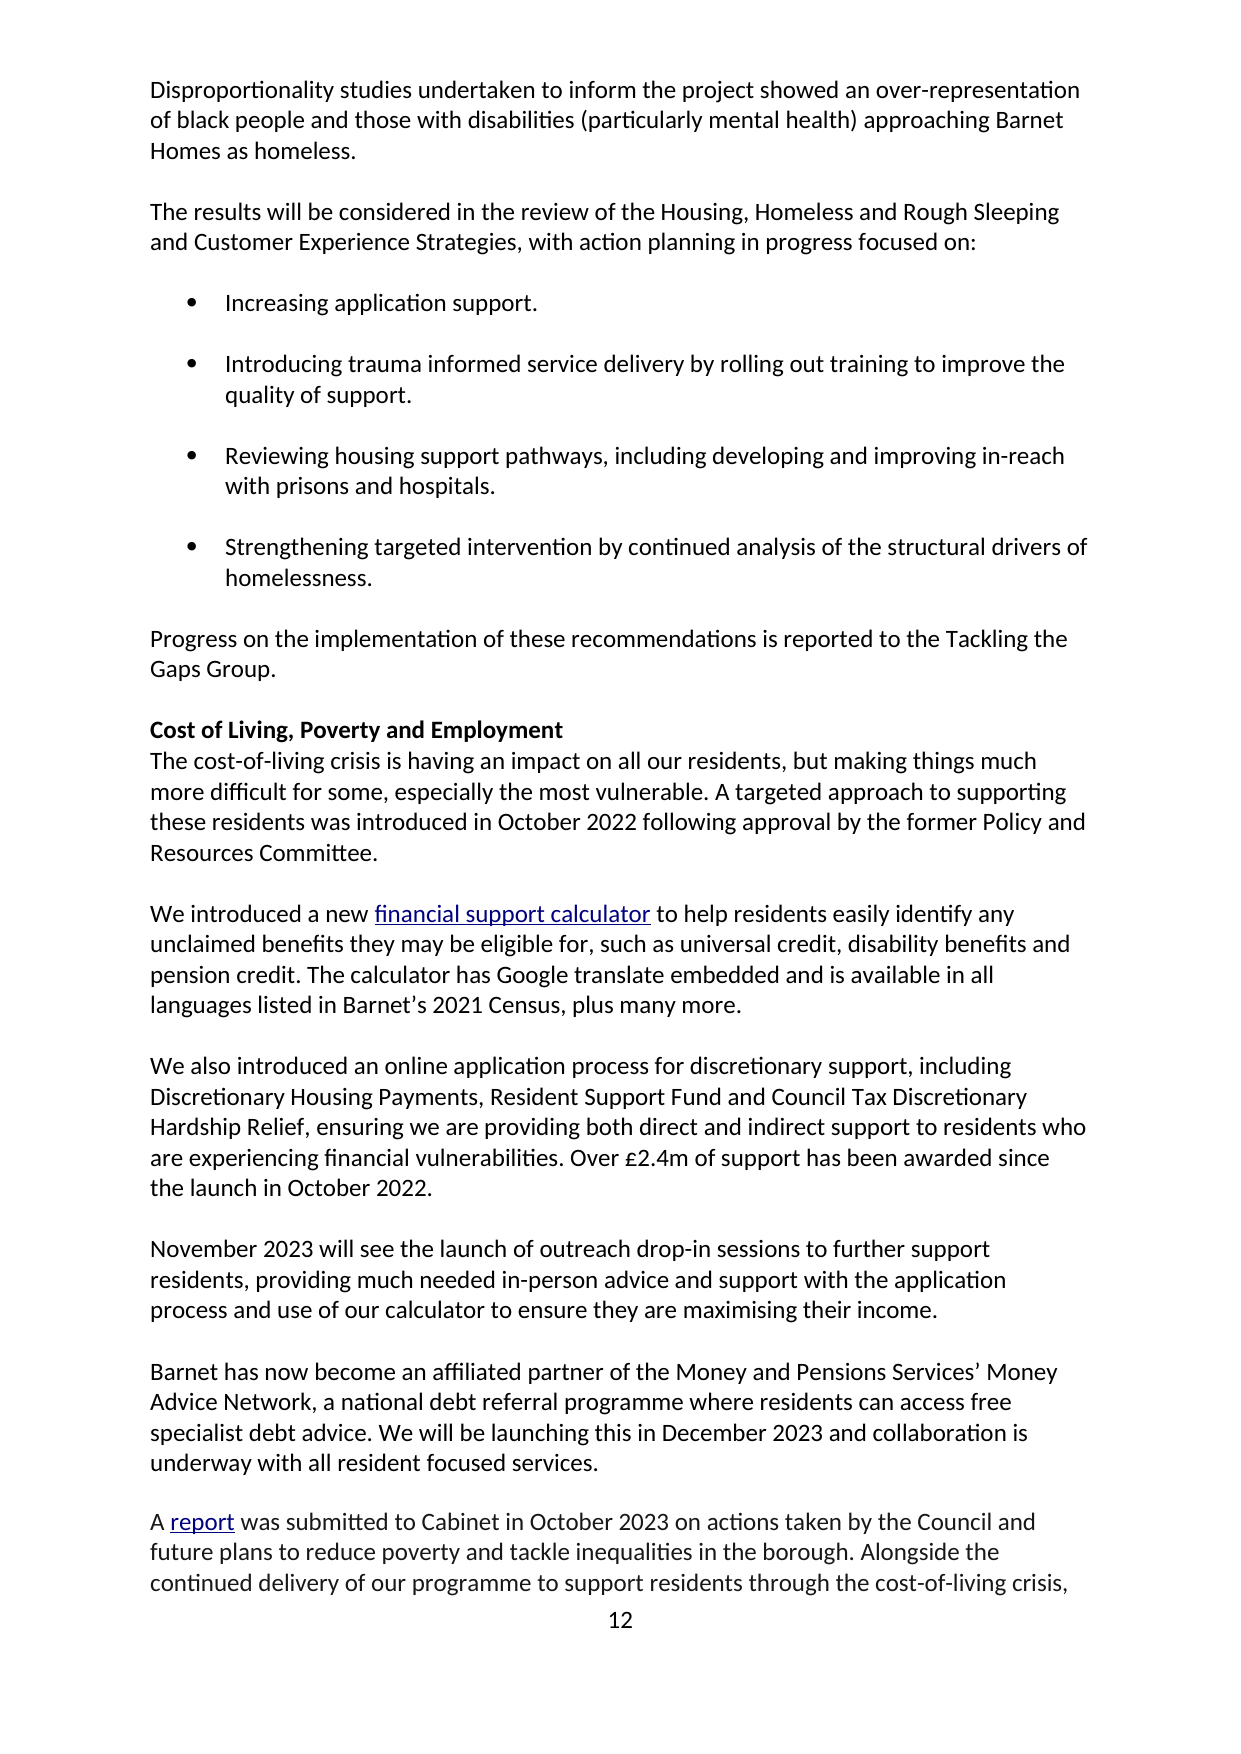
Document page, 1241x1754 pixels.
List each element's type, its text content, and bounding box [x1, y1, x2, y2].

text We introduced a new financial support calculator to help residents easily identify any unclaimed benefits they may be eligible for, such as universal credit, disability benefits and pension credit. The calculator has Google translate embedded and is available in all languages listed in Barnet’s 2021 Census, plus many more. [150, 898, 1090, 1020]
list Reviewing housing support pathways, including developing and improving in-reach with prisons and hospitals. [187, 440, 1090, 501]
text Barnet has now become an affiliated partner of the Money and Pensions Services’ Money Advice Network, a national debt referral programme where residents can access free specialist debt advice. We will be launching this in December 2023 and collaboration is underway with all resident focused services. [150, 1356, 1090, 1478]
text We also introduced an online application process for discretionary support, including Discretionary Housing Payments, Resident Support Fund and Council Tax Discretionary Hardship Relief, ensuring we are providing both direct and indirect support to residents who are experiencing financial vulnerabilities. Over £2.4m of support has been awarded since the launch in October 2022. [150, 1050, 1090, 1203]
list Introducing trauma informed service delivery by rolling out training to improve the quality of support. [187, 348, 1090, 409]
list Increasing application support. [187, 287, 1090, 318]
text The cost-of-living crisis is having an impact on all our residents, but making things much more difficult for some, especially the most vulnerable. A targeted approach to supporting these residents was introduced in October 2022 following approval by the former Policy and Resources Committee. [150, 745, 1090, 867]
text Progress on the implementation of these recommendations is reported to the Tackling the Gaps Group. [150, 623, 1090, 684]
text Cost of Living, Poverty and Employment [150, 715, 1090, 745]
list Strengthening targeted intervention by continued analysis of the structural drivers of homelessness. [187, 532, 1090, 593]
text The results will be considered in the review of the Housing, Homeless and Rough Sleeping and Customer Experience Strategies, with action planning in progress focused on: [150, 196, 1090, 257]
subtitle A report was submitted to Cabinet in October 2023 on actions taken by the Council and future plans to reduce poverty and tackle inequalities in the borough. Alongside the continued delivery of our programme to support residents through the cost-of-living crisis, [150, 1506, 1090, 1597]
text November 2023 will see the launch of outreach drop-in sessions to further support residents, providing much needed in-person advice and support with the application process and use of our calculator to ensure they are maximising their income. [150, 1233, 1090, 1325]
text Disproportionality studies undertaken to inform the project showed an over-representation of black people and those with disabilities (particularly mental health) approaching Barnet Homes as homeless. [150, 74, 1090, 165]
